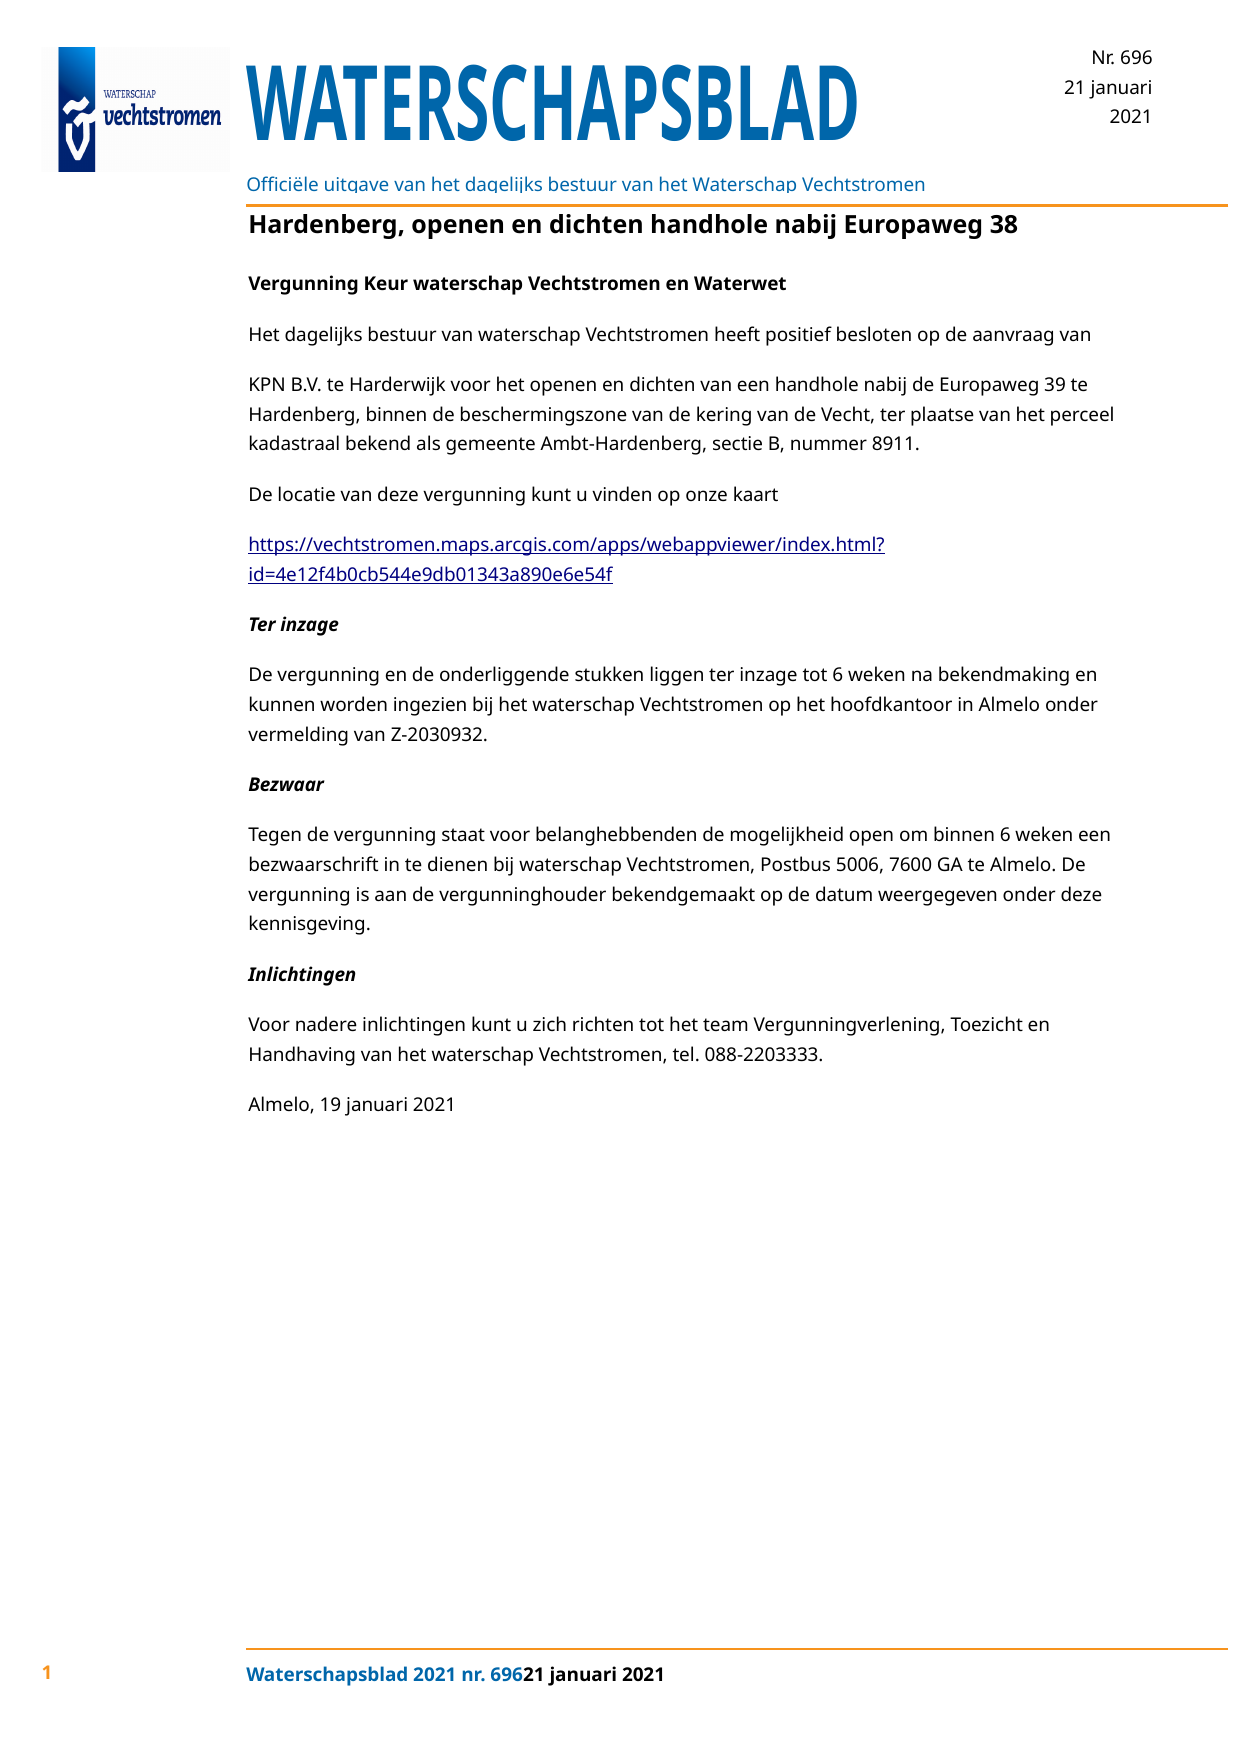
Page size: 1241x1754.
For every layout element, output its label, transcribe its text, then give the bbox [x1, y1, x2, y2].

text KPN B.V. te Harderwijk voor het openen en dichten van een handhole nabij de Europaweg 39 te Hardenberg, binnen de beschermingszone van de kering van de Vecht, ter plaatse van het perceel kadastraal bekend als gemeente Ambt-Hardenberg, sectie B, nummer 8911. [248, 371, 1152, 456]
text https://vechtstromen.maps.arcgis.com/apps/webappviewer/index.html?id=4e12f4b0cb544e9db01343a890e6e54f [248, 531, 1152, 586]
text Ter inzage [248, 611, 1152, 637]
picture [41, 47, 231, 172]
text De vergunning en de onderliggende stukken liggen ter inzage tot 6 weken na bekendmaking en kunnen worden ingezien bij het waterschap Vechtstromen op het hoofdkantoor in Almelo onder vermelding van Z-2030932. [248, 662, 1152, 746]
text Tegen de vergunning staat voor belanghebbenden de mogelijkheid open om binnen 6 weken een bezwaarschrift in te dienen bij waterschap Vechtstromen, Postbus 5006, 7600 GA te Almelo. De vergunning is aan de vergunninghouder bekendgemaakt op de datum weergegeven onder deze kennisgeving. [248, 822, 1152, 936]
text Bezwaar [248, 771, 1152, 797]
text Vergunning Keur waterschap Vechtstromen en Waterwet [248, 270, 1152, 296]
text Almelo, 19 januari 2021 [248, 1091, 1152, 1117]
text Inlichtingen [248, 961, 1152, 986]
text Voor nadere inlichtingen kunt u zich richten tot het team Vergunningverlening, Toezicht en Handhaving van het waterschap Vechtstromen, tel. 088-2203333. [248, 1011, 1152, 1066]
text Het dagelijks bestuur van waterschap Vechtstromen heeft positief besloten op de aanvraag van [248, 321, 1152, 346]
text Hardenberg, openen en dichten handhole nabij Europaweg 38 [248, 207, 1152, 241]
text De locatie van deze vergunning kunt u vinden op onze kaart [248, 481, 1152, 506]
